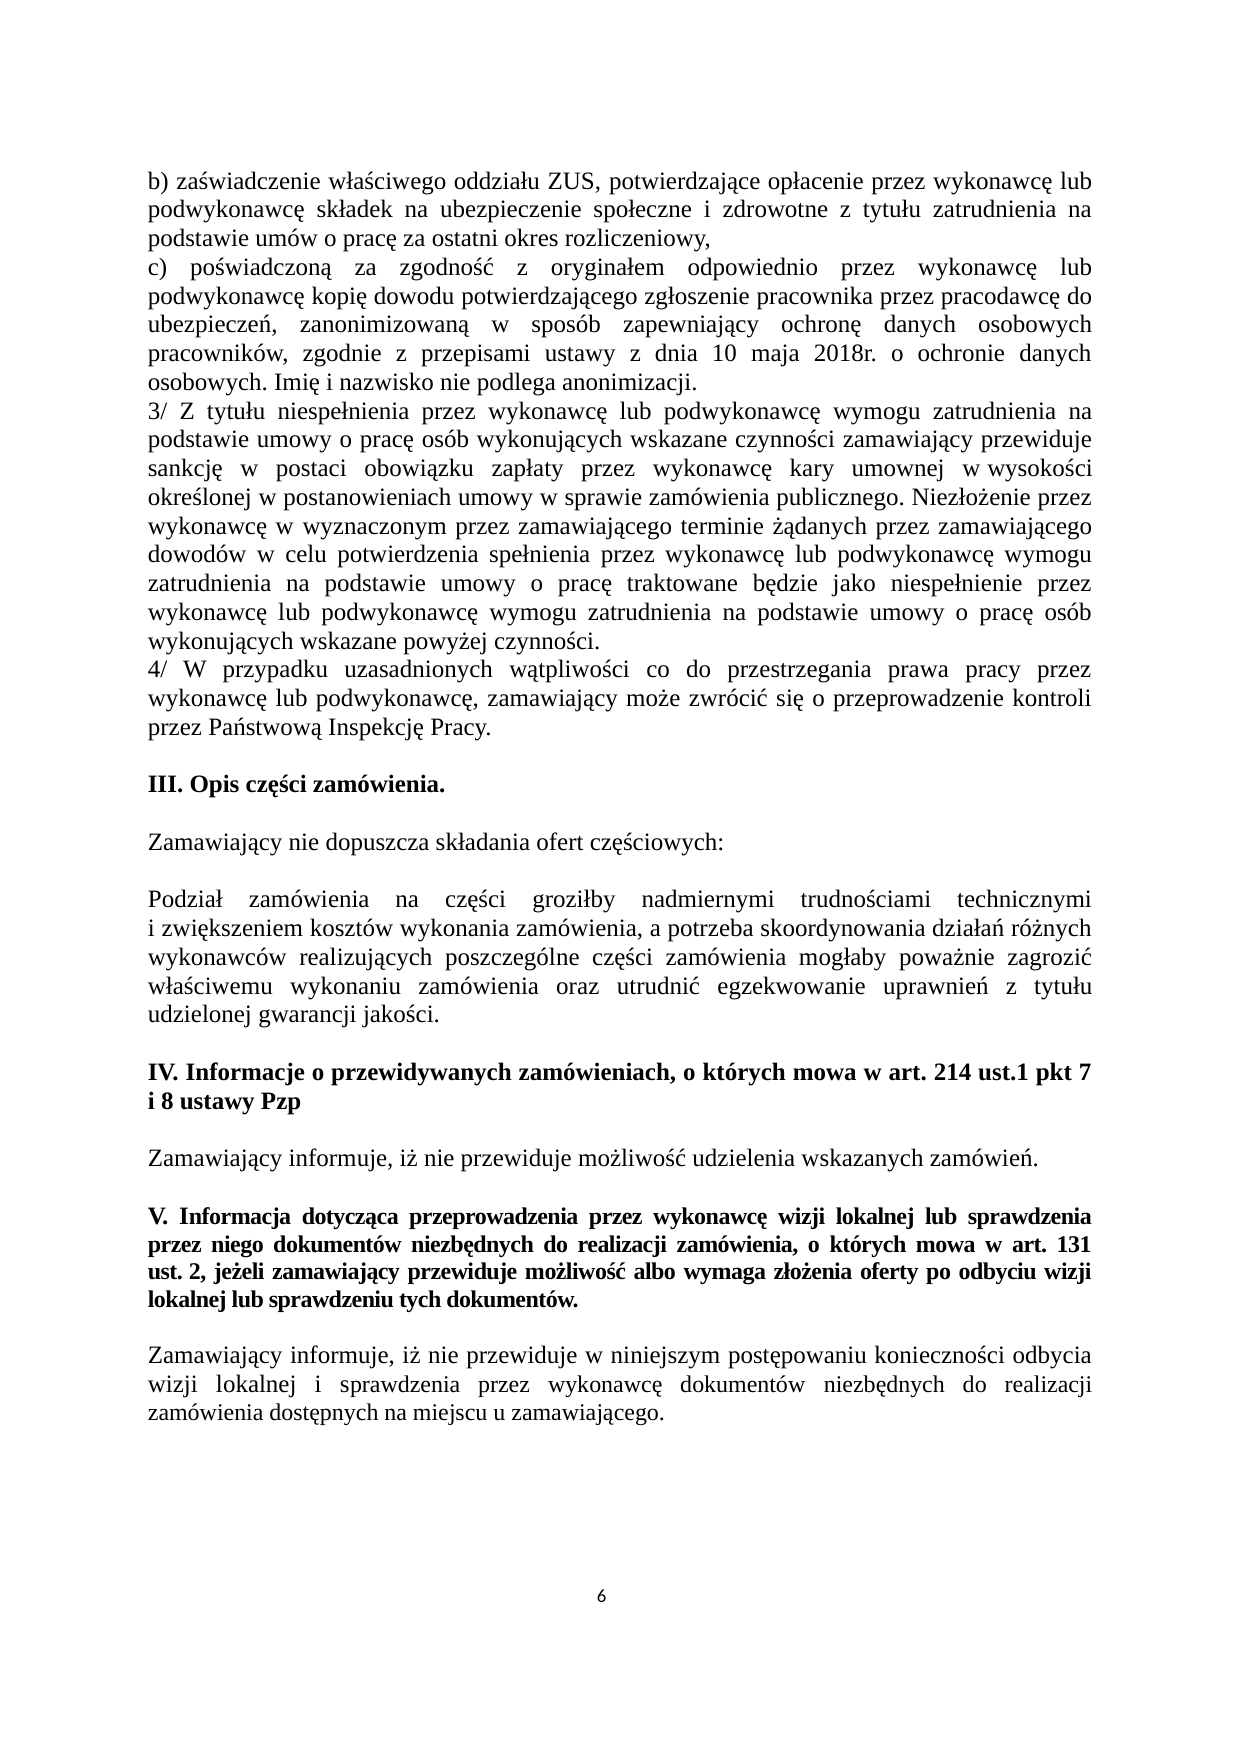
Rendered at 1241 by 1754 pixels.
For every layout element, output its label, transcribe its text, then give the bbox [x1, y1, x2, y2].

text 3/ Z tytułu niespełnienia przez wykonawcę lub podwykonawcę wymogu zatrudnienia na podstawie umowy o pracę osób wykonujących wskazane czynności zamawiający przewiduje sankcję w postaci obowiązku zapłaty przez wykonawcę kary umownej w wysokości określonej w postanowieniach umowy w sprawie zamówienia publicznego. Niezłożenie przez wykonawcę w wyznaczonym przez zamawiającego terminie żądanych przez zamawiającego dowodów w celu potwierdzenia spełnienia przez wykonawcę lub podwykonawcę wymogu zatrudnienia na podstawie umowy o pracę traktowane będzie jako niespełnienie przez wykonawcę lub podwykonawcę wymogu zatrudnienia na podstawie umowy o pracę osób wykonujących wskazane powyżej czynności. [148, 396, 1093, 654]
text b) zaświadczenie właściwego oddziału ZUS, potwierdzające opłacenie przez wykonawcę lub podwykonawcę składek na ubezpieczenie społeczne i zdrowotne z tytułu zatrudnienia na podstawie umów o pracę za ostatni okres rozliczeniowy, [148, 166, 1093, 252]
text 4/ W przypadku uzasadnionych wątpliwości co do przestrzegania prawa pracy przez wykonawcę lub podwykonawcę, zamawiający może zwrócić się o przeprowadzenie kontroli przez Państwową Inspekcję Pracy. [148, 654, 1093, 741]
text Zamawiający nie dopuszcza składania ofert częściowych: [148, 827, 1093, 856]
text Podział zamówienia na części groziłby nadmiernymi trudnościami technicznymi i zwiększeniem kosztów wykonania zamówienia, a potrzeba skoordynowania działań różnych wykonawców realizujących poszczególne części zamówienia mogłaby poważnie zagrozić właściwemu wykonaniu zamówienia oraz utrudnić egzekwowanie uprawnień z tytułu udzielonej gwarancji jakości. [148, 884, 1093, 1028]
text IV. Informacje o przewidywanych zamówieniach, o których mowa w art. 214 ust.1 pkt 7 i 8 ustawy Pzp [148, 1057, 1093, 1114]
text III. Opis części zamówienia. [148, 769, 1093, 798]
text Zamawiający informuje, iż nie przewiduje w niniejszym postępowaniu konieczności odbycia wizji lokalnej i sprawdzenia przez wykonawcę dokumentów niezbędnych do realizacji zamówienia dostępnych na miejscu u zamawiającego. [148, 1340, 1093, 1425]
text c) poświadczoną za zgodność z oryginałem odpowiednio przez wykonawcę lub podwykonawcę kopię dowodu potwierdzającego zgłoszenie pracownika przez pracodawcę do ubezpieczeń, zanonimizowaną w sposób zapewniający ochronę danych osobowych pracowników, zgodnie z przepisami ustawy z dnia 10 maja 2018r. o ochronie danych osobowych. Imię i nazwisko nie podlega anonimizacji. [148, 252, 1093, 396]
text V. Informacja dotycząca przeprowadzenia przez wykonawcę wizji lokalnej lub sprawdzenia przez niego dokumentów niezbędnych do realizacji zamówienia, o których mowa w art. 131 ust. 2, jeżeli zamawiający przewiduje możliwość albo wymaga złożenia oferty po odbyciu wizji lokalnej lub sprawdzeniu tych dokumentów. [148, 1201, 1093, 1312]
text Zamawiający informuje, iż nie przewiduje możliwość udzielenia wskazanych zamówień. [148, 1143, 1093, 1172]
